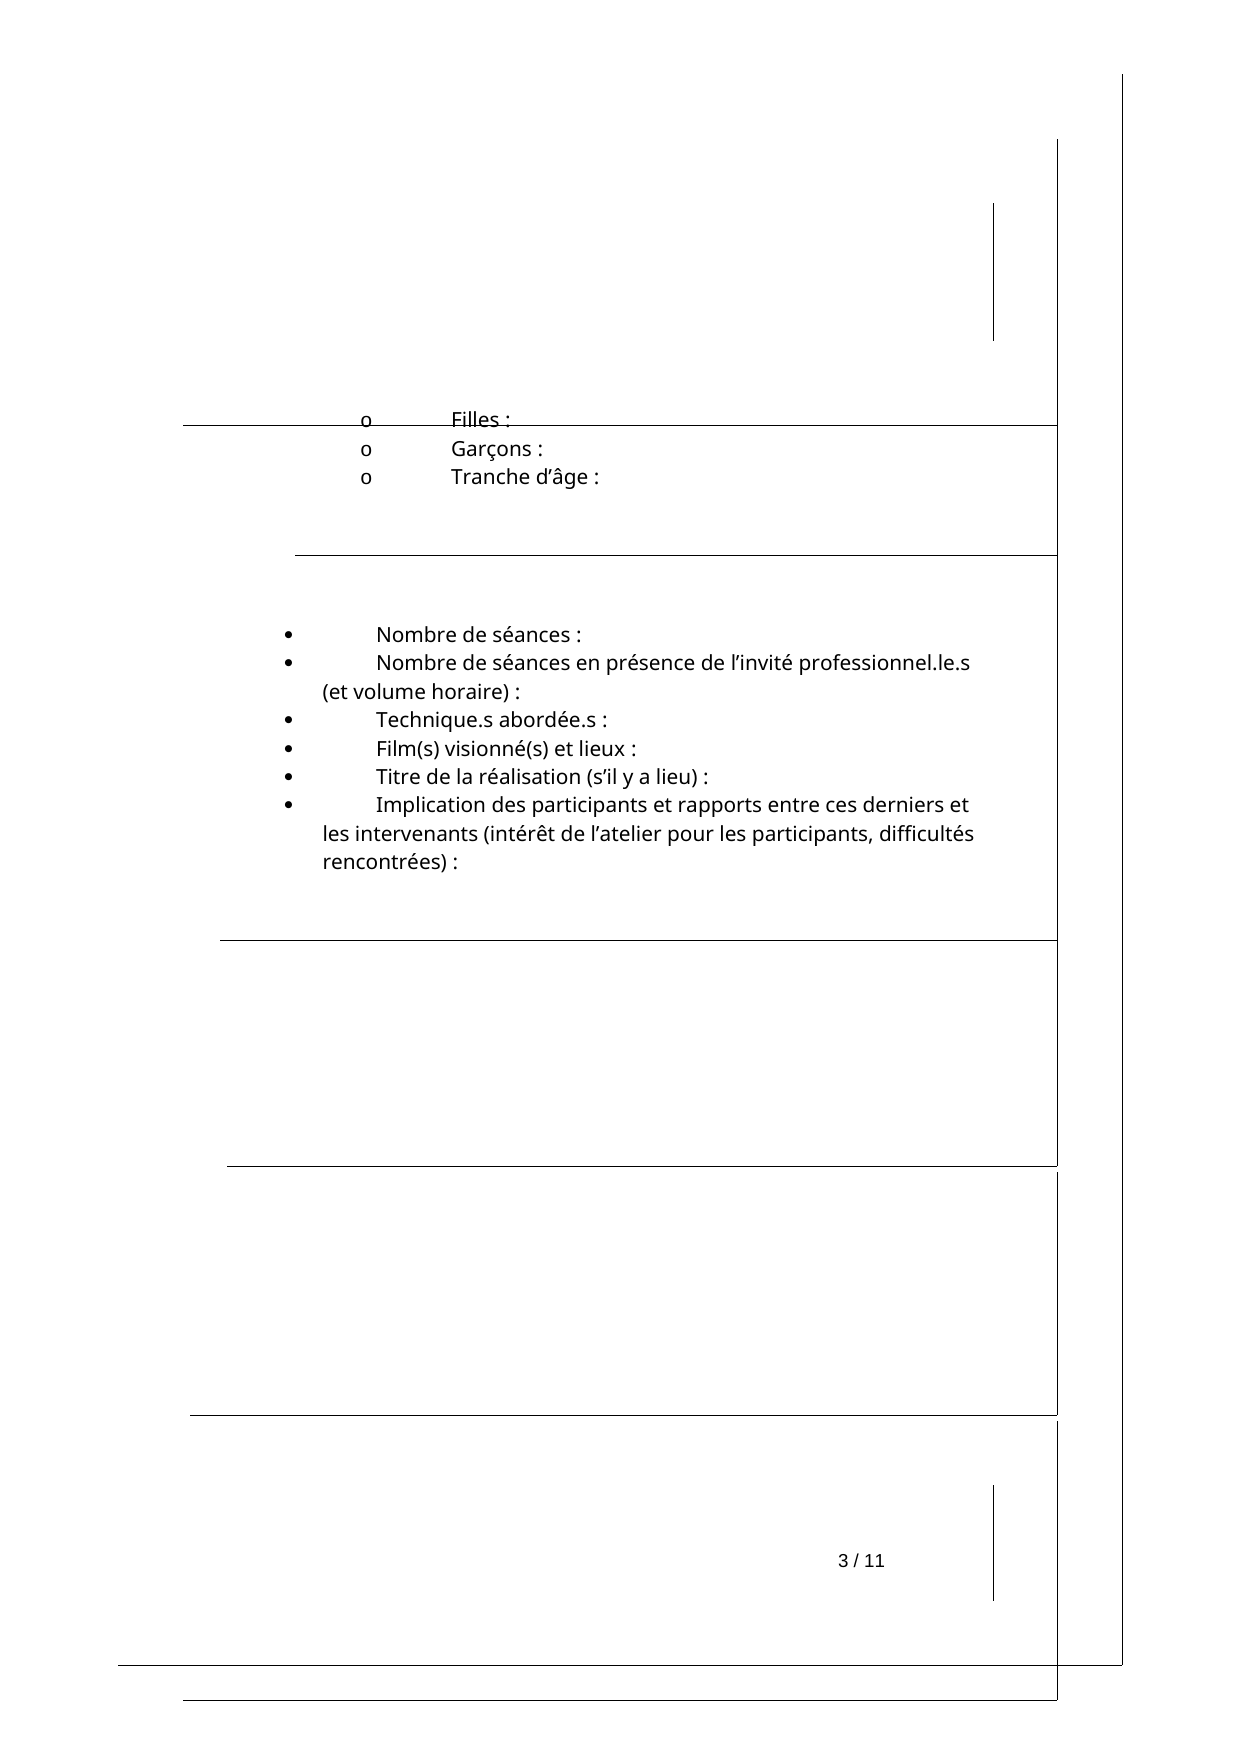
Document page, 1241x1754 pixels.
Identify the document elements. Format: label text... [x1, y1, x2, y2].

list Garçons : [295, 434, 1057, 462]
list Tranche d’âge : [295, 462, 1057, 555]
list Filles : [295, 341, 1057, 434]
list Film(s) visionné(s) et lieux : [220, 734, 1057, 762]
list Technique.s abordée.s : [220, 705, 1057, 734]
list Nombre de séances en présence de l’invité professionnel.le.s (et volume horaire) : [220, 648, 1057, 705]
list Nombre de séances : [220, 555, 1057, 648]
list Titre de la réalisation (s’il y a lieu) : [220, 762, 1057, 791]
list Implication des participants et rapports entre ces derniers et les intervenants (intérêt de l’atelier pour les participants, difficultés rencontrées) : [220, 791, 1057, 940]
